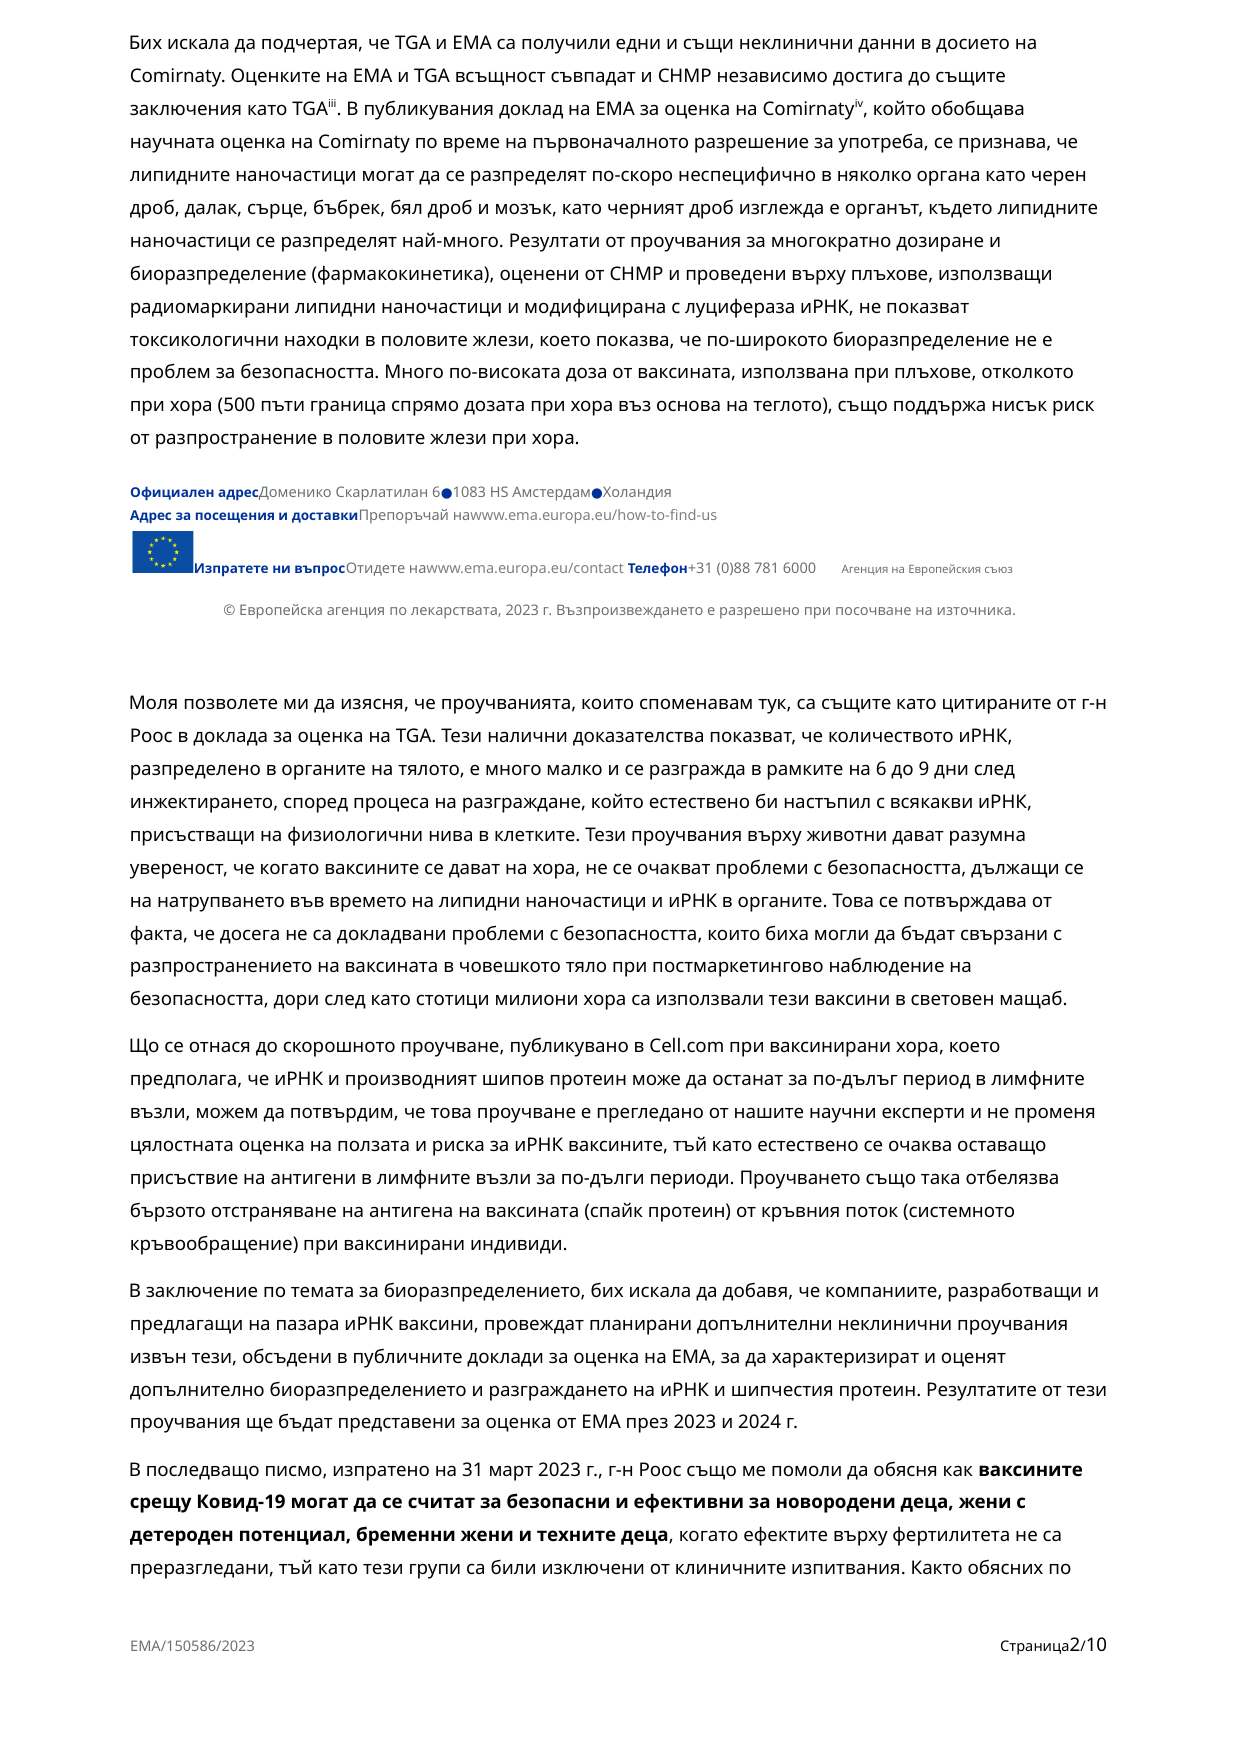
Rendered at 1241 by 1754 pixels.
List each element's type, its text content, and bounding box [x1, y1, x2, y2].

text Изпратете ни въпрос Отидете наwww.ema.europa.eu/contact Телефон+31 (0)88 781 6000 Агенция на Европейския съюз [130, 529, 1111, 577]
text Моля позволете ми да изясня, че проучванията, които споменавам тук, са същите като цитираните от г-н Роос в доклада за оценка на TGA. Тези налични доказателства показват, че количеството иРНК, разпределено в органите на тялото, е много малко и се разгражда в рамките на 6 до 9 дни след инжектирането, според процеса на разграждане, който естествено би настъпил с всякакви иРНК, присъстващи на физиологични нива в клетките. Тези проучвания върху животни дават разумна увереност, че когато ваксините се дават на хора, не се очакват проблеми с безопасността, дължащи се на натрупването във времето на липидни наночастици и иРНК в органите. Това се потвърждава от факта, че досега не са докладвани проблеми с безопасността, които биха могли да бъдат свързани с разпространението на ваксината в човешкото тяло при постмаркетингово наблюдение на безопасността, дори след като стотици милиони хора са използвали тези ваксини в световен мащаб. [128, 689, 1111, 1011]
text Що се отнася до скорошното проучване, публикувано в Cell.com при ваксинирани хора, което предполага, че иРНК и производният шипов протеин може да останат за по-дълъг период в лимфните възли, можем да потвърдим, че това проучване е прегледано от нашите научни експерти и не променя цялостната оценка на ползата и риска за иРНК ваксините, тъй като естествено се очаква оставащо присъствие на антигени в лимфните възли за по-дълги периоди. Проучването също така отбелязва бързото отстраняване на антигена на ваксината (спайк протеин) от кръвния поток (системното кръвообращение) при ваксинирани индивиди. [128, 1033, 1111, 1256]
text Адрес за посещения и доставкиПрепоръчай наwww.ema.europa.eu/how-to-find-us [130, 505, 1111, 524]
text В заключение по темата за биоразпределението, бих искала да добавя, че компаниите, разработващи и предлагащи на пазара иРНК ваксини, провеждат планирани допълнителни неклинични проучвания извън тези, обсъдени в публичните доклади за оценка на EMA, за да характеризират и оценят допълнително биоразпределението и разграждането на иРНК и шипчестия протеин. Резултатите от тези проучвания ще бъдат представени за оценка от EMA през 2023 и 2024 г. [128, 1277, 1111, 1434]
text © Европейска агенция по лекарствата, 2023 г. Възпроизвеждането е разрешено при посочване на източника. [130, 600, 1109, 620]
text В последващо писмо, изпратено на 31 март 2023 г., г-н Роос също ме помоли да обясня как ваксините срещу Ковид-19 могат да се считат за безопасни и ефективни за новородени деца, жени с детероден потенциал, бременни жени и техните деца, когато ефектите върху фертилитета не са преразгледани, тъй като тези групи са били изключени от клиничните изпитвания. Както обясних по [128, 1456, 1111, 1580]
text Официален адресДоменико Скарлатилан 6●1083 HS Амстердам●Холандия [130, 481, 1111, 501]
text Бих искала да подчертая, че TGA и EMA са получили едни и същи неклинични данни в досието на Comirnaty. Оценките на EMA и TGA всъщност съвпадат и CHMP независимо достига до същите заключения като TGAiii. В публикувания доклад на EMA за оценка на Comirnatyiv, който обобщава научната оценка на Comirnaty по време на първоначалното разрешение за употреба, се признава, че липидните наночастици могат да се разпределят по-скоро неспецифично в няколко органа като черен дроб, далак, сърце, бъбрек, бял дроб и мозък, като черният дроб изглежда е органът, където липидните наночастици се разпределят най-много. Резултати от проучвания за многократно дозиране и биоразпределение (фармакокинетика), оценени от CHMP и проведени върху плъхове, използващи радиомаркирани липидни наночастици и модифицирана с луцифераза иРНК, не показват токсикологични находки в половите жлези, което показва, че по-широкото биоразпределение не е проблем за безопасността. Много по-високата доза от ваксината, използвана при плъхове, отколкото при хора (500 пъти граница спрямо дозата при хора въз основа на теглото), също поддържа нисък риск от разпространение в половите жлези при хора. [128, 29, 1111, 450]
picture [130, 529, 194, 574]
